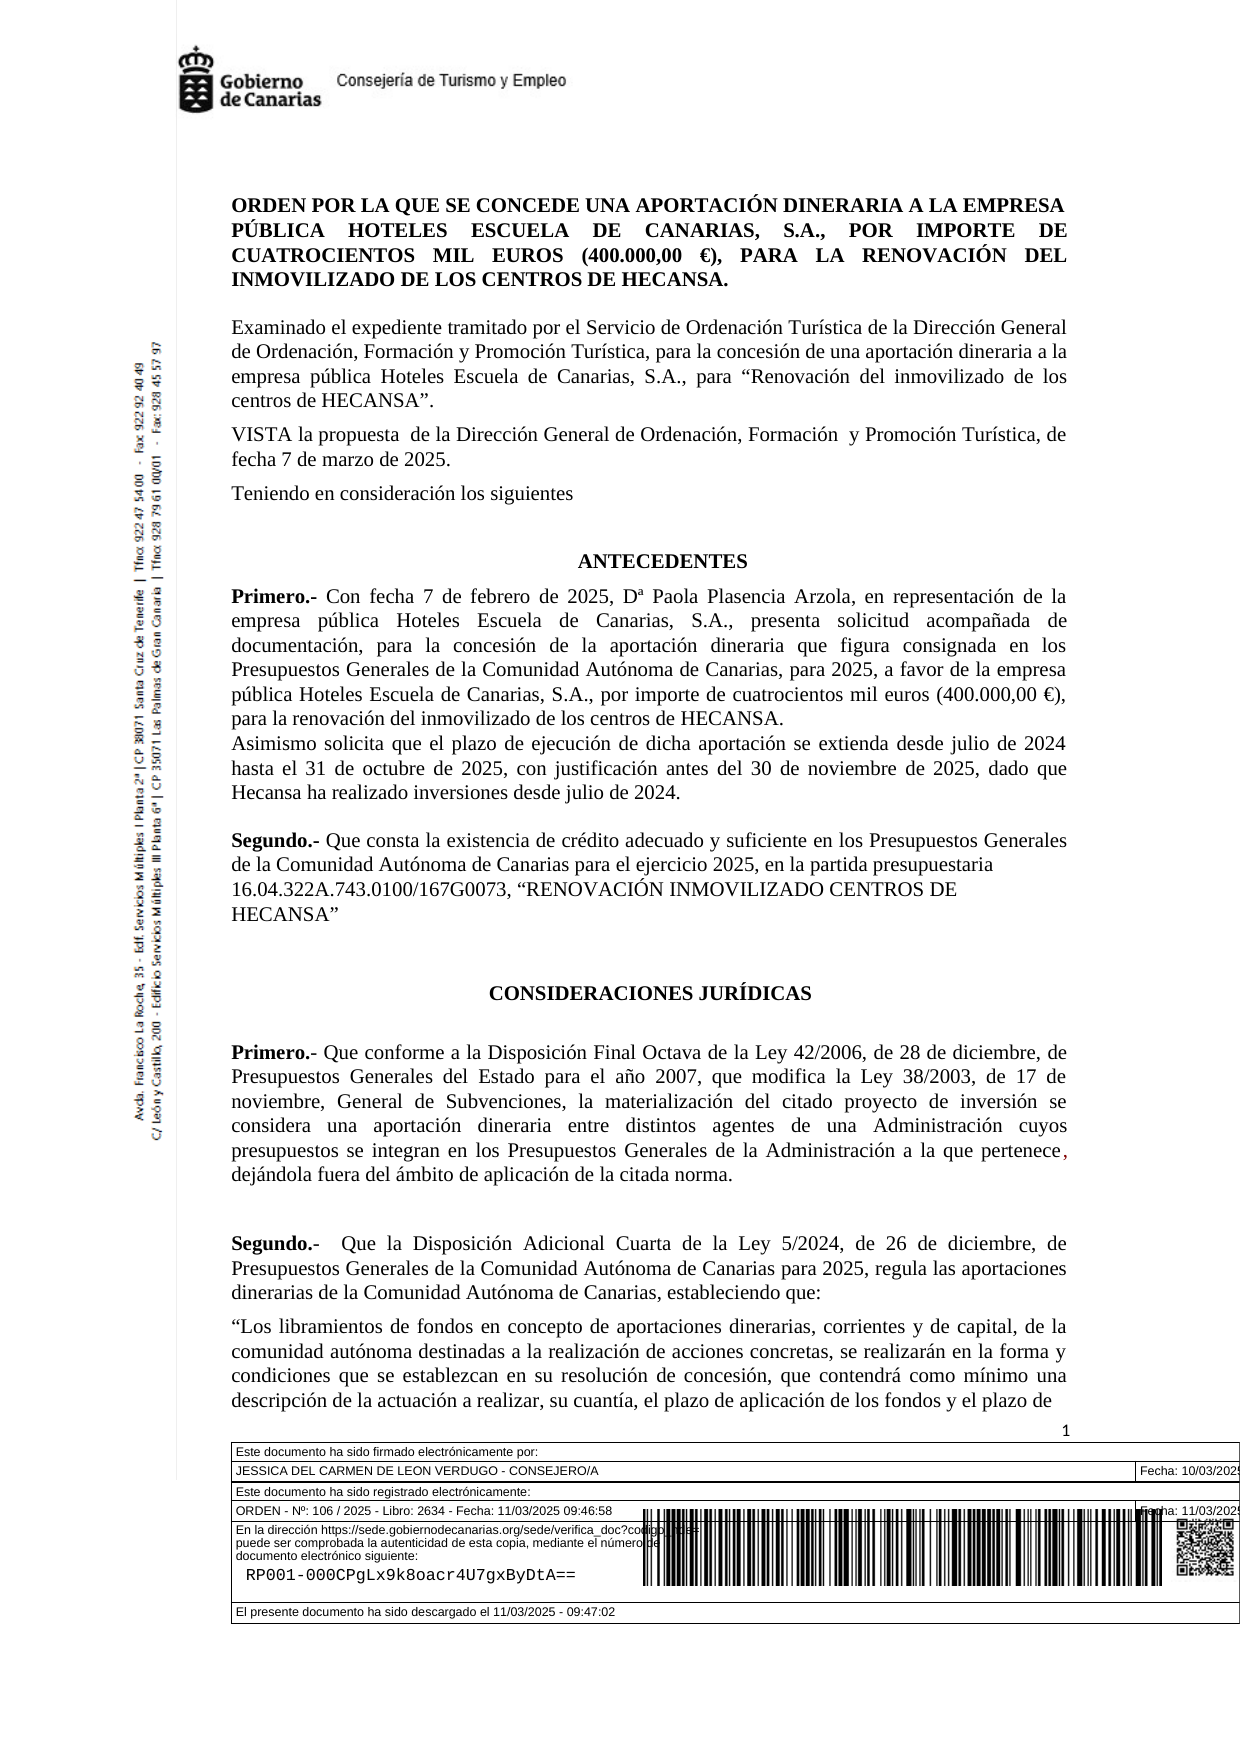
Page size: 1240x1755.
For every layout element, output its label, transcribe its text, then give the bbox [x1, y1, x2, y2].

text 1 [231, 1419, 1070, 1441]
text Examinado el expediente tramitado por el Servicio de Ordenación Turística de la Dirección General de Ordenación, Formación y Promoción Turística, para la concesión de una aportación dineraria a la empresa pública Hoteles Escuela de Canarias, S.A., para “Renovación del inmovilizado de los centros de HECANSA”. [231, 315, 1068, 412]
subtitle CONSIDERACIONES JURÍDICAS [257, 981, 1043, 1005]
text VISTA la propuesta de la Dirección General de Ordenación, Formación y Promoción Turística, de fecha 7 de marzo de 2025. [231, 422, 1068, 471]
text 16.04.322A.743.0100/167G0073, “RENOVACIÓN INMOVILIZADO CENTROS DE [231, 877, 1068, 901]
text ORDEN POR LA QUE SE CONCEDE UNA APORTACIÓN DINERARIA A LA EMPRESA [231, 193, 1068, 217]
text “Los libramientos de fondos en concepto de aportaciones dinerarias, corrientes y de capital, de la comunidad autónoma destinadas a la realización de acciones concretas, se realizarán en la forma y condiciones que se establezcan en su resolución de concesión, que contendrá como mínimo una descripción de la actuación a realizar, su cuantía, el plazo de aplicación de los fondos y el plazo de [231, 1314, 1068, 1412]
text Segundo.- Que consta la existencia de crédito adecuado y suficiente en los Presupuestos Generales de la Comunidad Autónoma de Canarias para el ejercicio 2025, en la partida presupuestaria [231, 828, 1068, 876]
text Asimismo solicita que el plazo de ejecución de dicha aportación se extienda desde julio de 2024 hasta el 31 de octubre de 2025, con justificación antes del 30 de noviembre de 2025, dado que Hecansa ha realizado inversiones desde julio de 2024. [231, 731, 1068, 804]
text PÚBLICA HOTELES ESCUELA DE CANARIAS, S.A., POR IMPORTE DE CUATROCIENTOS MIL EUROS (400.000,00 €), PARA LA RENOVACIÓN DEL INMOVILIZADO DE LOS CENTROS DE HECANSA. [231, 218, 1068, 291]
text Primero.- Con fecha 7 de febrero de 2025, Dª Paola Plasencia Arzola, en representación de la empresa pública Hoteles Escuela de Canarias, S.A., presenta solicitud acompañada de documentación, para la concesión de la aportación dineraria que figura consignada en los Presupuestos Generales de la Comunidad Autónoma de Canarias, para 2025, a favor de la empresa pública Hoteles Escuela de Canarias, S.A., por importe de cuatrocientos mil euros (400.000,00 €), para la renovación del inmovilizado de los centros de HECANSA. [231, 584, 1068, 730]
text HECANSA” [231, 902, 1068, 926]
text Teniendo en consideración los siguientes [231, 481, 1068, 505]
text Primero.- Que conforme a la Disposición Final Octava de la Ley 42/2006, de 28 de diciembre, de Presupuestos Generales del Estado para el año 2007, que modifica la Ley 38/2003, de 17 de noviembre, General de Subvenciones, la materialización del citado proyecto de inversión se considera una aportación dineraria entre distintos agentes de una Administración cuyos presupuestos se integran en los Presupuestos Generales de la Administración a la que pertenece, dejándola fuera del ámbito de aplicación de la citada norma. [231, 1040, 1068, 1186]
subtitle ANTECEDENTES [257, 549, 1068, 573]
text Segundo.- Que la Disposición Adicional Cuarta de la Ley 5/2024, de 26 de diciembre, de Presupuestos Generales de la Comunidad Autónoma de Canarias para 2025, regula las aportaciones dinerarias de la Comunidad Autónoma de Canarias, estableciendo que: [231, 1231, 1068, 1304]
